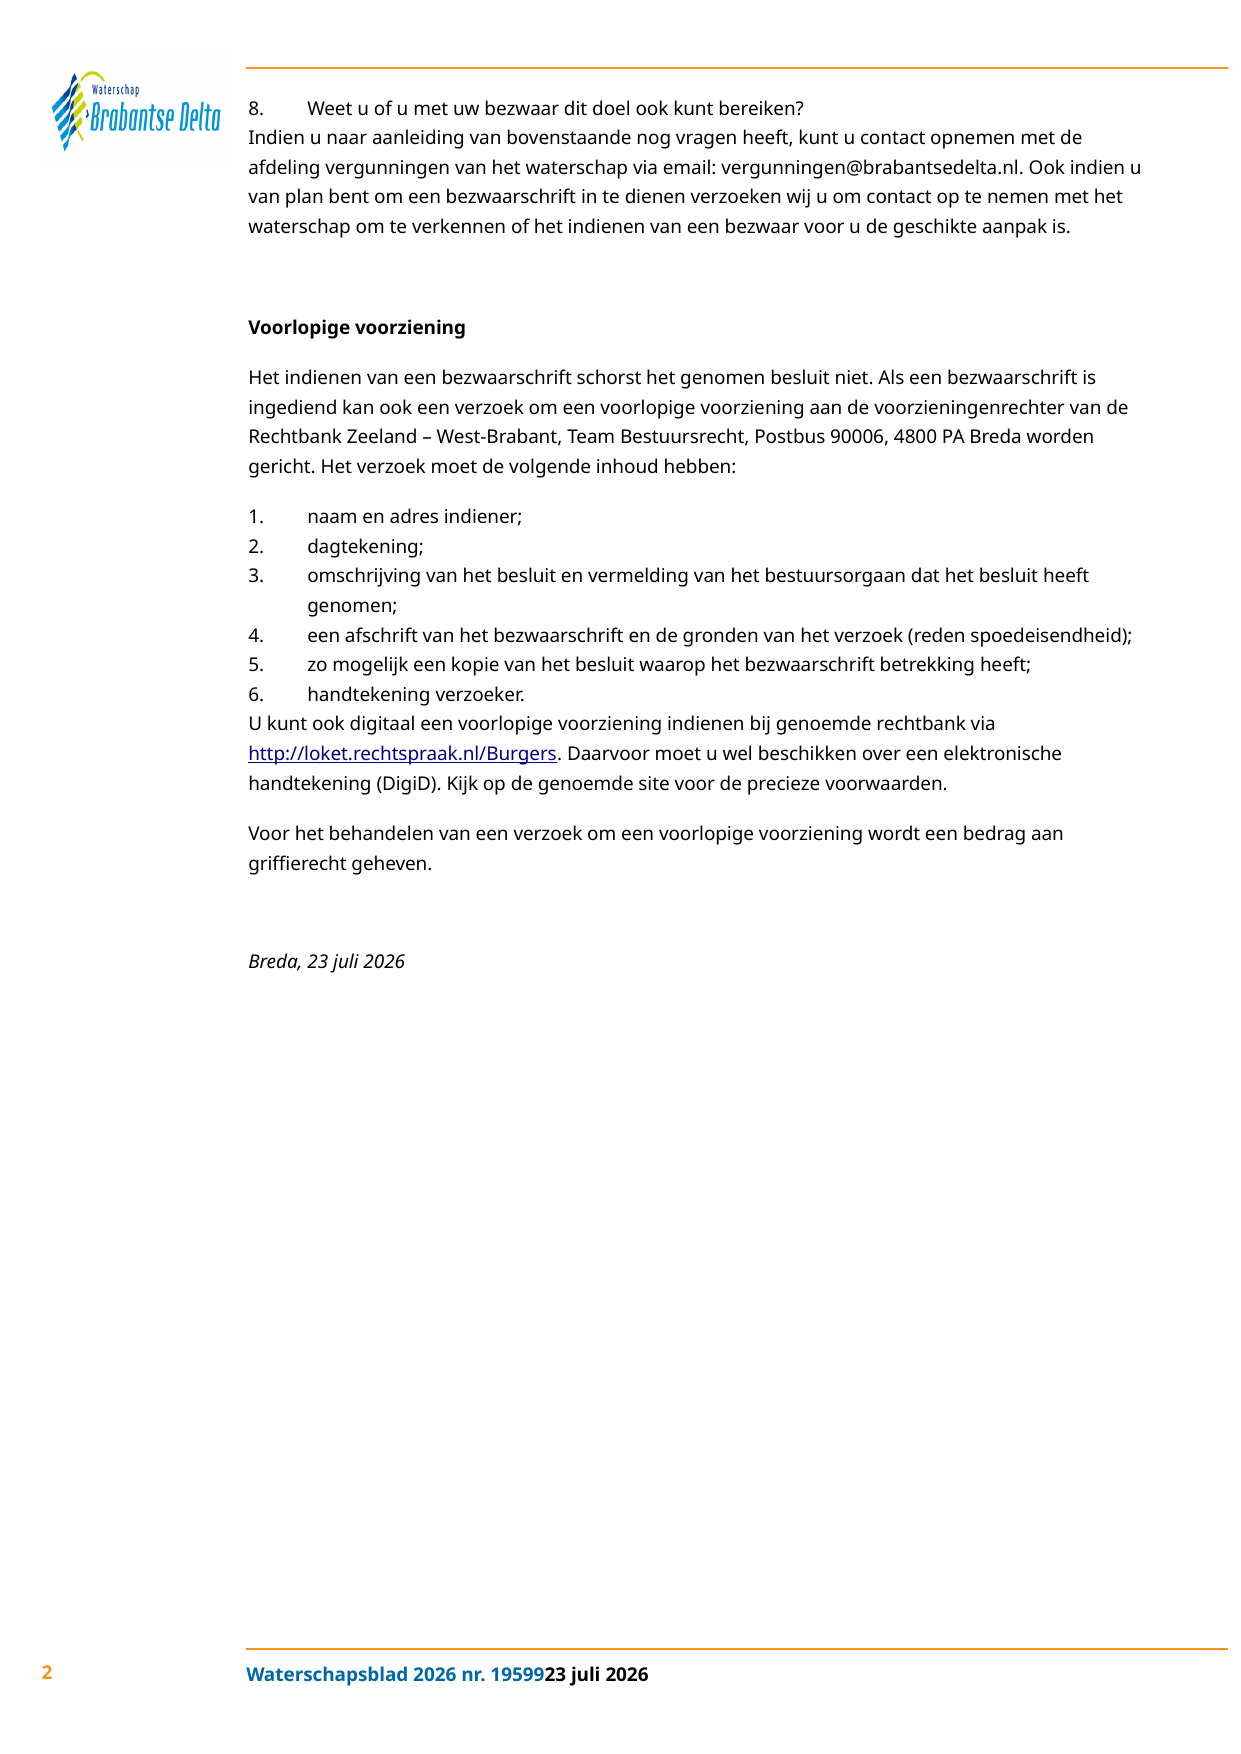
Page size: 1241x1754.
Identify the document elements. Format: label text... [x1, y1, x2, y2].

list Weet u of u met uw bezwaar dit doel ook kunt bereiken? [248, 95, 1152, 121]
text Indien u naar aanleiding van bovenstaande nog vragen heeft, kunt u contact opnemen met de afdeling vergunningen van het waterschap via email: vergunningen@brabantsedelta.nl. Ook indien u van plan bent om een bezwaarschrift in te dienen verzoeken wij u om contact op te nemen met het waterschap om te verkennen of het indienen van een bezwaar voor u de geschikte aanpak is. [248, 124, 1152, 239]
picture [41, 47, 231, 172]
list zo mogelijk een kopie van het besluit waarop het bezwaarschrift betrekking heeft; [248, 651, 1152, 677]
list omschrijving van het besluit en vermelding van het bestuursorgaan dat het besluit heeft genomen; [248, 563, 1152, 618]
list een afschrift van het bezwaarschrift en de gronden van het verzoek (reden spoedeisendheid); [248, 622, 1152, 648]
list dagtekening; [248, 533, 1152, 559]
text U kunt ook digitaal een voorlopige voorziening indienen bij genoemde rechtbank via http://loket.rechtspraak.nl/Burgers. Daarvoor moet u wel beschikken over een elektronische handtekening (DigiD). Kijk op de genoemde site voor de precieze voorwaarden. [248, 711, 1152, 796]
text Het indienen van een bezwaarschrift schorst het genomen besluit niet. Als een bezwaarschrift is ingediend kan ook een verzoek om een voorlopige voorziening aan de voorzieningenrechter van de Rechtbank Zeeland – West-Brabant, Team Bestuursrecht, Postbus 90006, 4800 PA Breda worden gericht. Het verzoek moet de volgende inhoud hebben: [248, 364, 1152, 479]
text Breda, 23 juli 2026 [248, 948, 1152, 974]
list handtekening verzoeker. [248, 681, 1152, 707]
list naam en adres indiener; [248, 503, 1152, 529]
text Voorlopige voorziening [248, 314, 1152, 340]
text Voor het behandelen van een verzoek om een voorlopige voorziening wordt een bedrag aan griffierecht geheven. [248, 820, 1152, 876]
